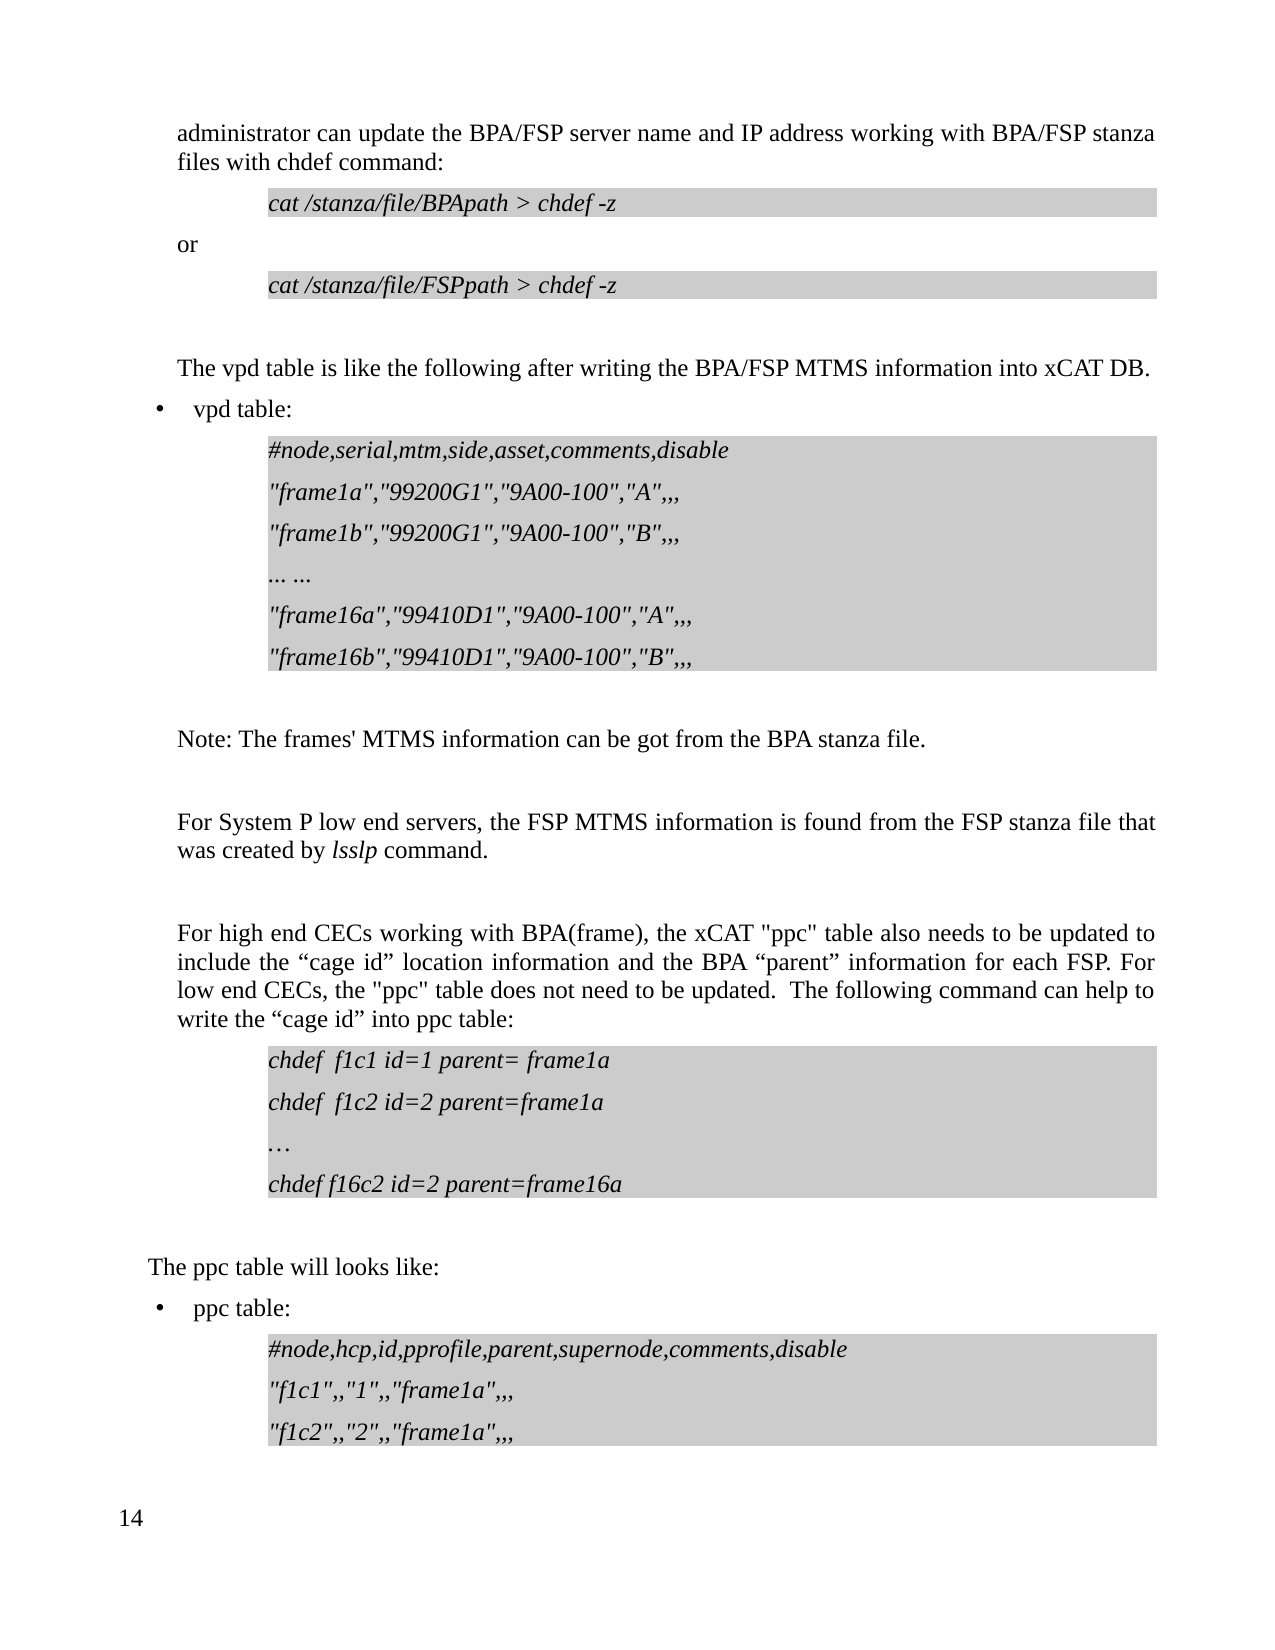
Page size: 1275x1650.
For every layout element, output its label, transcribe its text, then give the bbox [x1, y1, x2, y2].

list ppc table: [156, 1293, 1157, 1322]
text #node,hcp,id,pprofile,parent,supernode,comments,disable [268, 1334, 1157, 1363]
text For high end CECs working with BPA(frame), the xCAT "ppc" table also needs to be updated to include the “cage id” location information and the BPA “parent” information for each FSP. For low end CECs, the "ppc" table does not need to be updated. The following command can help to write the “cage id” into ppc table: [177, 918, 1157, 1033]
list vpd table: [156, 394, 1157, 423]
text chdef f16c2 id=2 parent=frame16a [268, 1169, 1157, 1198]
text … [268, 1128, 1157, 1157]
text cat /stanza/file/FSPpath > chdef -z [268, 271, 1157, 299]
text #node,serial,mtm,side,asset,comments,disable [268, 436, 1157, 464]
text ... ... [268, 559, 1157, 588]
text or [177, 229, 1157, 258]
text "f1c1",,"1",,"frame1a",,, [268, 1376, 1157, 1404]
text "frame1b","99200G1","9A00-100","B",,, [268, 518, 1157, 547]
text The vpd table is like the following after writing the BPA/FSP MTMS information into xCAT DB. [177, 353, 1157, 382]
text chdef f1c2 id=2 parent=frame1a [268, 1087, 1157, 1116]
text chdef f1c1 id=1 parent= frame1a [268, 1046, 1157, 1074]
text administrator can update the BPA/FSP server name and IP address working with BPA/FSP stanza files with chdef command: [177, 118, 1157, 176]
text "f1c2",,"2",,"frame1a",,, [268, 1417, 1157, 1446]
text The ppc table will looks like: [148, 1252, 1157, 1281]
text "frame16b","99410D1","9A00-100","B",,, [268, 642, 1157, 671]
text cat /stanza/file/BPApath > chdef -z [268, 188, 1157, 217]
text For System P low end servers, the FSP MTMS information is found from the FSP stanza file that was created by lsslp command. [177, 807, 1157, 864]
text "frame16a","99410D1","9A00-100","A",,, [268, 601, 1157, 629]
text "frame1a","99200G1","9A00-100","A",,, [268, 477, 1157, 506]
text Note: The frames' MTMS information can be got from the BPA stanza file. [177, 724, 1157, 753]
